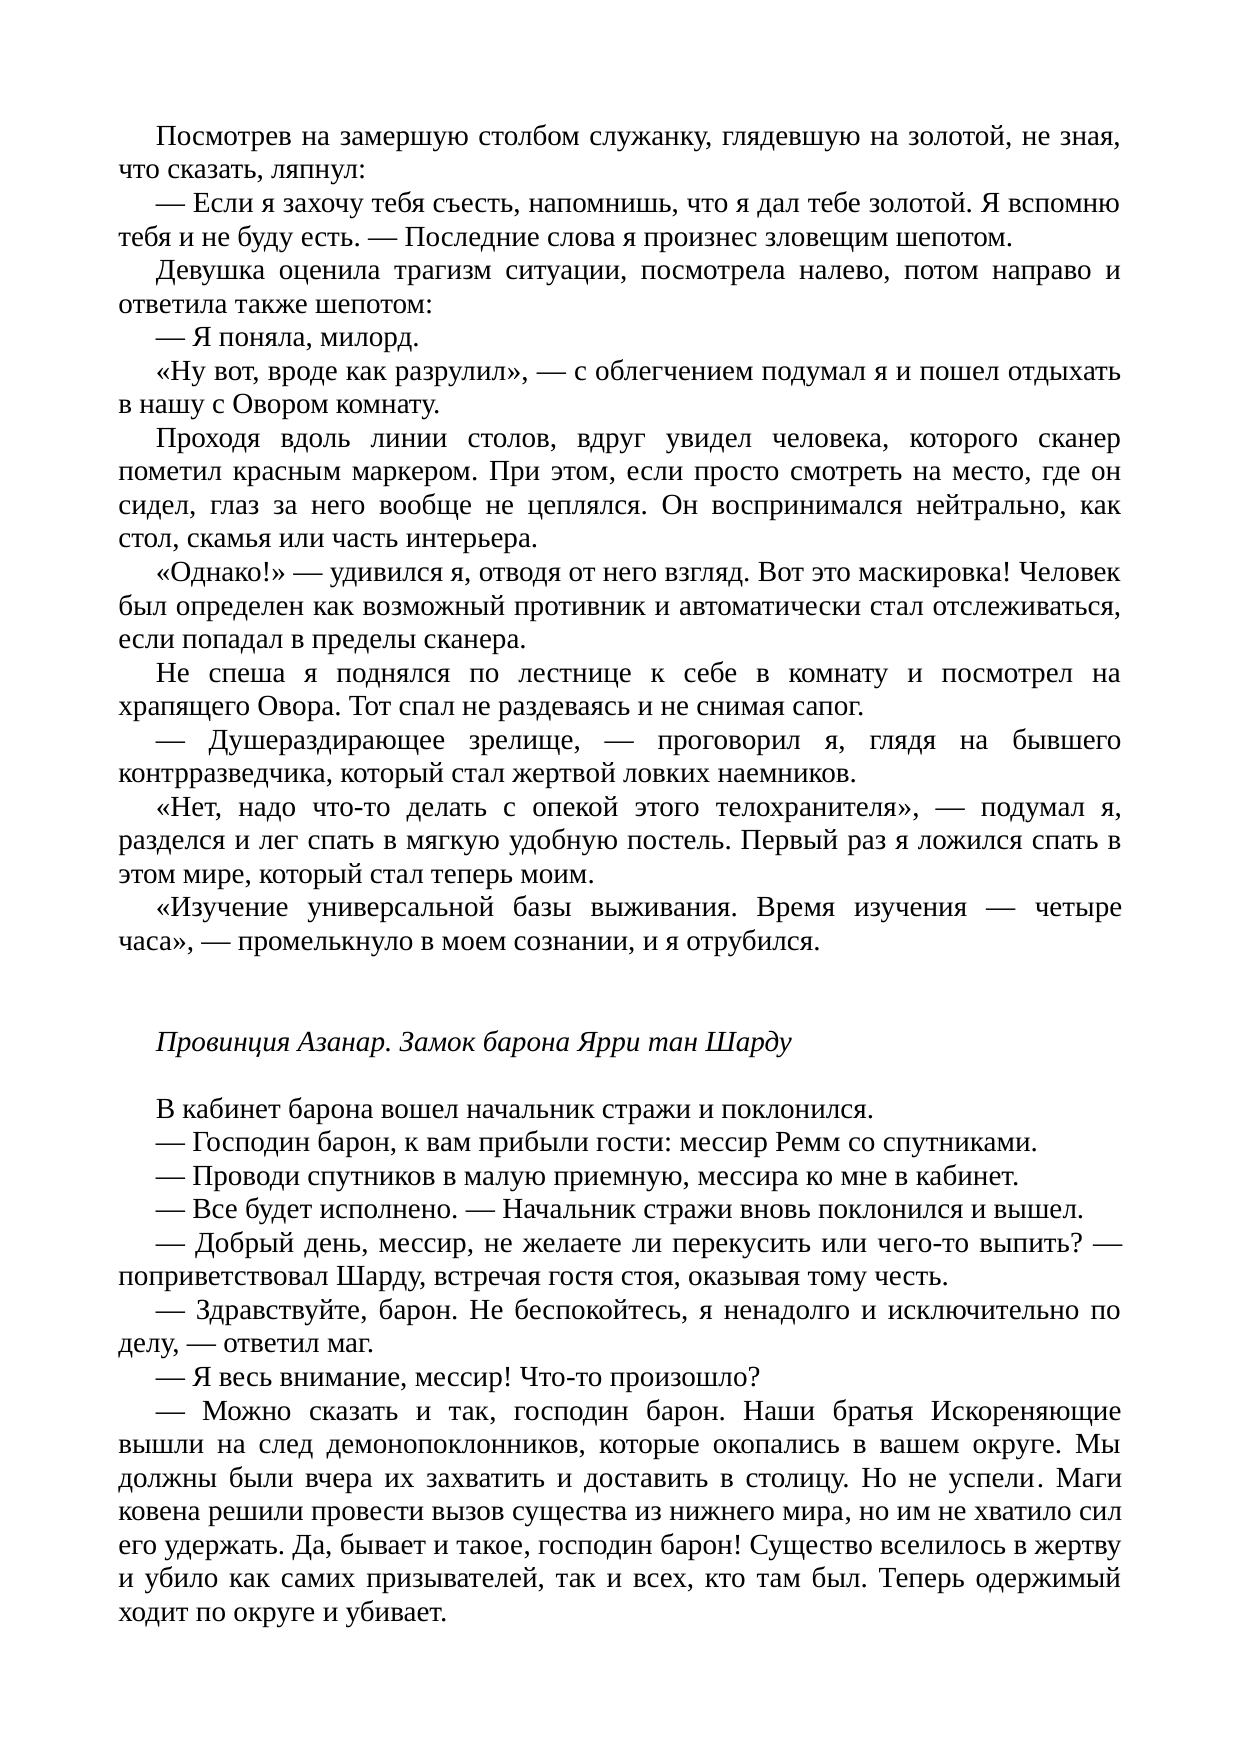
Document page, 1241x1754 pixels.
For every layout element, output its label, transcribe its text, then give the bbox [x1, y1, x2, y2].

text Не спеша я поднялся по лестнице к себе в комнату и посмотрел на храпящего Овора. Тот спал не раздеваясь и не снимая сапог. [118, 655, 1122, 722]
text Девушка оценила трагизм ситуации, посмотрела налево, потом направо и ответила также шепотом: [118, 252, 1122, 319]
text «Ну вот, вроде как разрулил», — с облегчением подумал я и пошел отдыхать в нашу с Овором комнату. [118, 353, 1122, 420]
text В кабинет барона вошел начальник стражи и поклонился. [118, 1091, 1122, 1124]
text Проходя вдоль линии столов, вдруг увидел человека, которого сканер пометил красным маркером. При этом, если просто смотреть на место, где он сидел, глаз за него вообще не цеплялся. Он воспринимался нейтрально, как стол, скамья или часть интерьера. [118, 420, 1122, 554]
text — Добрый день, мессир, не желаете ли перекусить или чего-то выпить? — поприветствовал Шарду, встречая гостя стоя, оказывая тому честь. [118, 1225, 1122, 1292]
text «Однако!» — удивился я, отводя от него взгляд. Вот это маскировка! Человек был определен как возможный противник и автоматически стал отслеживаться, если попадал в пределы сканера. [118, 554, 1122, 655]
text — Я весь внимание, мессир! Что-то произошло? [118, 1359, 1122, 1393]
text — Господин барон, к вам прибыли гости: мессир Ремм со спутниками. [118, 1124, 1122, 1158]
text — Можно сказать и так, господин барон. Наши братья Искореняющие вышли на след демонопоклонников, которые окопались в вашем округе. Мы должны были вчера их захватить и доставить в столицу. Но не успели. Маги ковена решили провести вызов существа из нижнего мира, но им не хватило сил его удержать. Да, бывает и такое, господин барон! Существо вселилось в жертву и убило как самих призывателей, так и всех, кто там был. Теперь одержимый ходит по округе и убивает. [118, 1393, 1122, 1627]
text «Нет, надо что-то делать с опекой этого телохранителя», — подумал я, разделся и лег спать в мягкую удобную постель. Первый раз я ложился спать в этом мире, который стал теперь моим. [118, 789, 1122, 889]
text — Душераздирающее зрелище, — проговорил я, глядя на бывшего контрразведчика, который стал жертвой ловких наемников. [118, 722, 1122, 789]
text Провинция Азанар. Замок барона Ярри тан Шарду [118, 1024, 1122, 1057]
text Посмотрев на замершую столбом служанку, глядевшую на золотой, не зная, что сказать, ляпнул: [118, 118, 1122, 185]
text «Изучение универсальной базы выживания. Время изучения — четыре часа», — промелькнуло в моем сознании, и я отрубился. [118, 889, 1122, 957]
text — Если я захочу тебя съесть, напомнишь, что я дал тебе золотой. Я вспомню тебя и не буду есть. — Последние слова я произнес зловещим шепотом. [118, 185, 1122, 252]
text — Здравствуйте, барон. Не беспокойтесь, я ненадолго и исключительно по делу, — ответил маг. [118, 1292, 1122, 1359]
text — Проводи спутников в малую приемную, мессира ко мне в кабинет. [118, 1158, 1122, 1191]
text — Все будет исполнено. — Начальник стражи вновь поклонился и вышел. [118, 1191, 1122, 1225]
text — Я поняла, милорд. [118, 319, 1122, 353]
